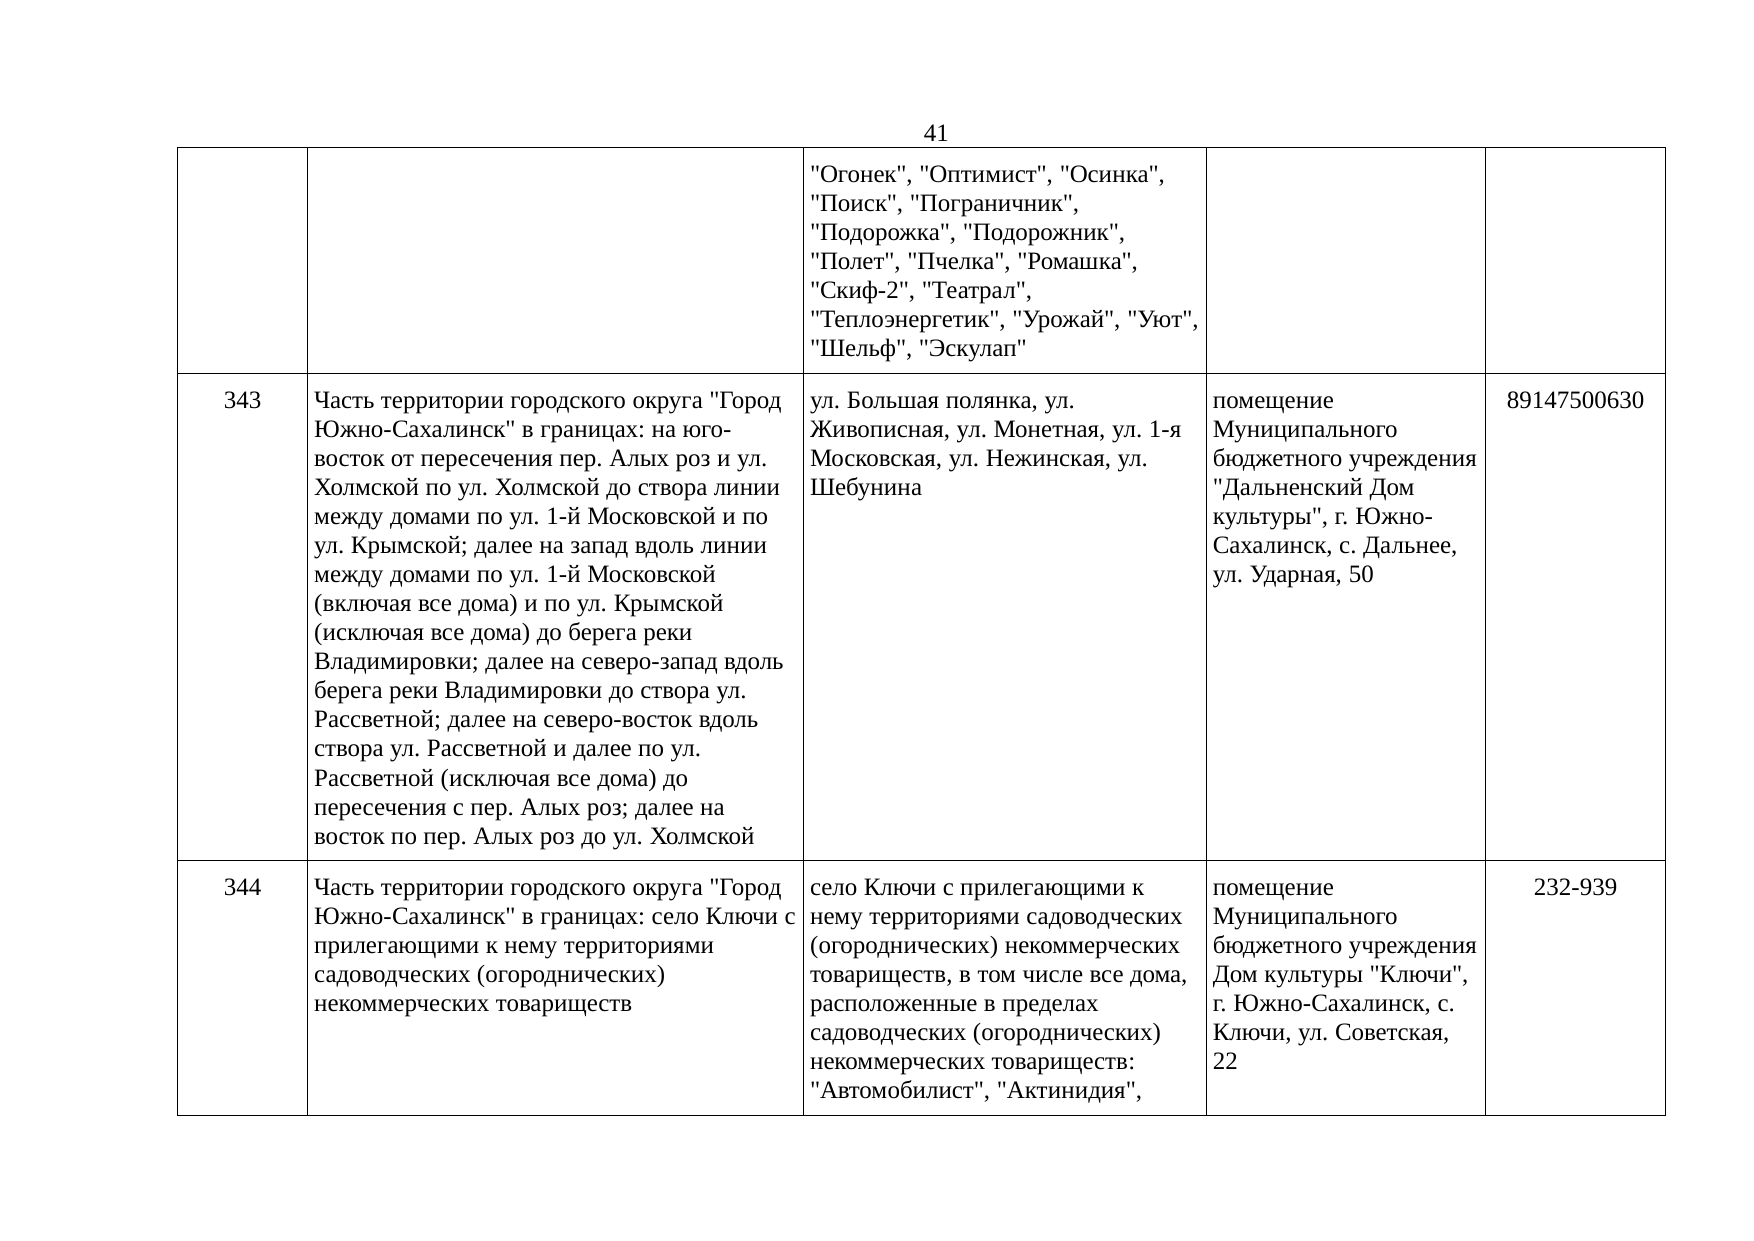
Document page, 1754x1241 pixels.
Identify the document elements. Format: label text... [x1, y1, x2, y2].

table_cell Часть территории городского округа "Город Южно-Сахалинск" в границах: село Ключи с прилегающими к нему территориями садоводческих (огороднических) некоммерческих товариществ [308, 861, 803, 1115]
table_cell 89147500630 [1486, 374, 1665, 860]
table_cell село Ключи с прилегающими к нему территориями садоводческих (огороднических) некоммерческих товариществ, в том числе все дома, расположенные в пределах садоводческих (огороднических) некоммерческих товариществ: "Автомобилист", "Актинидия", [804, 861, 1206, 1115]
table_cell [1486, 148, 1665, 373]
table_cell [1207, 148, 1485, 373]
table_cell "Огонек", "Оптимист", "Осинка", "Поиск", "Пограничник", "Подорожка", "Подорожник", "Полет", "Пчелка", "Ромашка", "Скиф-2", "Театрал", "Теплоэнергетик", "Урожай", "Уют", "Шельф", "Эскулап" [804, 148, 1206, 373]
table_cell 344 [178, 861, 307, 1115]
table_cell [178, 148, 307, 373]
table_cell ул. Большая полянка, ул. Живописная, ул. Монетная, ул. 1-я Московская, ул. Нежинская, ул. Шебунина [804, 374, 1206, 860]
table_cell 232-939 [1486, 861, 1665, 1115]
table_cell помещение Муниципального бюджетного учреждения "Дальненский Дом культуры", г. Южно-Сахалинск, с. Дальнее, ул. Ударная, 50 [1207, 374, 1485, 860]
table_cell Часть территории городского округа "Город Южно-Сахалинск" в границах: на юго-восток от пересечения пер. Алых роз и ул. Холмской по ул. Холмской до створа линии между домами по ул. 1-й Московской и по ул. Крымской; далее на запад вдоль линии между домами по ул. 1-й Московской (включая все дома) и по ул. Крымской (исключая все дома) до берега реки Владимировки; далее на северо-запад вдоль берега реки Владимировки до створа ул. Рассветной; далее на северо-восток вдоль створа ул. Рассветной и далее по ул. Рассветной (исключая все дома) до пересечения с пер. Алых роз; далее на восток по пер. Алых роз до ул. Холмской [308, 374, 803, 860]
table_cell помещение Муниципального бюджетного учреждения Дом культуры "Ключи", г. Южно-Сахалинск, с. Ключи, ул. Советская, 22 [1207, 861, 1485, 1115]
table_cell 343 [178, 374, 307, 860]
table_cell [308, 148, 803, 373]
